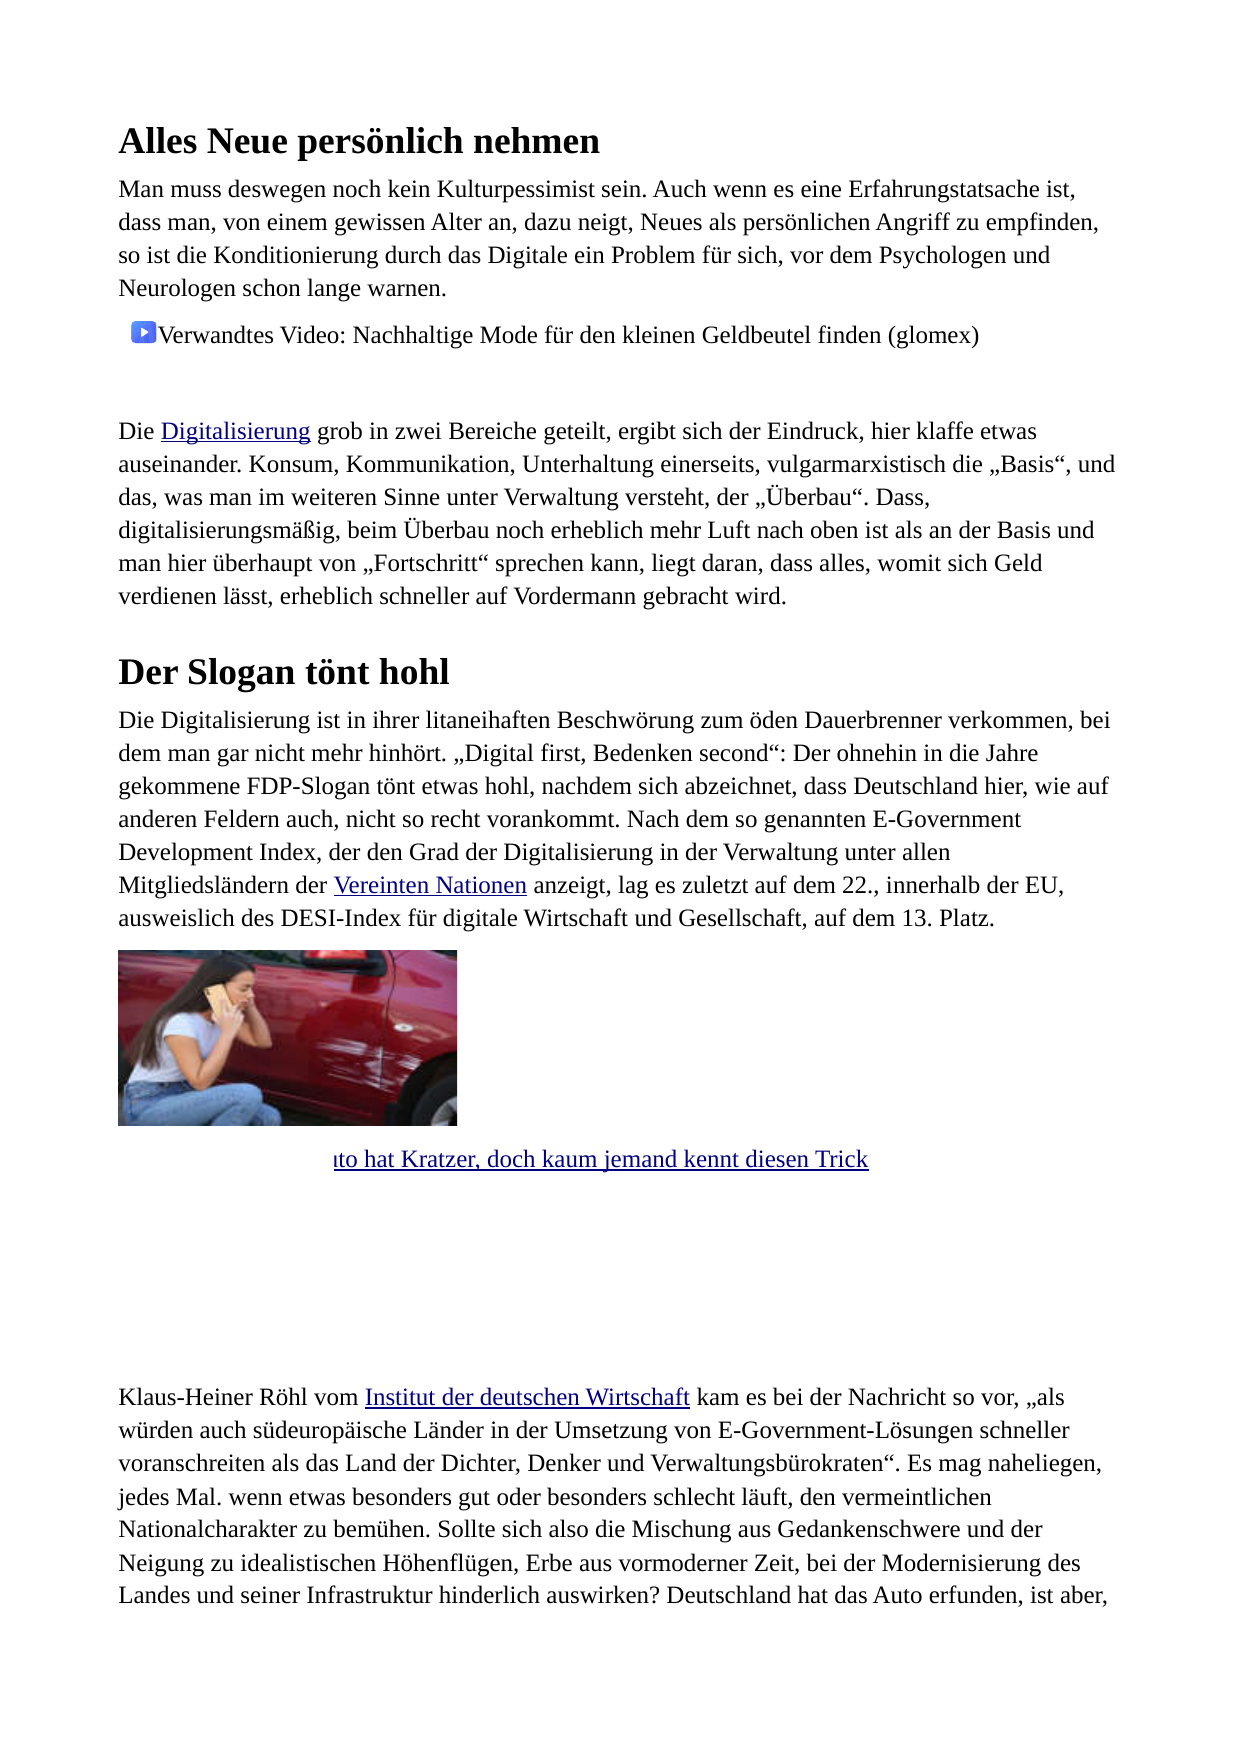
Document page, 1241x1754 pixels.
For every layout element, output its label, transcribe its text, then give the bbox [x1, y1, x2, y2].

subtitle Alles Neue persönlich nehmen [118, 118, 1122, 161]
text Die Digitalisierung grob in zwei Bereiche geteilt, ergibt sich der Eindruck, hier klaffe etwas auseinander. Konsum, Kommunikation, Unterhaltung einerseits, vulgarmarxistisch die „Basis“, und das, was man im weiteren Sinne unter Verwaltung versteht, der „Überbau“. Dass, digitalisierungsmäßig, beim Überbau noch erheblich mehr Luft nach oben ist als an der Basis und man hier überhaupt von „Fortschritt“ sprechen kann, liegt daran, dass alles, womit sich Geld verdienen lässt, erheblich schneller auf Vordermann gebracht wird. [118, 416, 1122, 609]
text Klaus-Heiner Röhl vom Institut der deutschen Wirtschaft kam es bei der Nachricht so vor, „als würden auch südeuropäische Länder in der Umsetzung von E-Government-Lösungen schneller voranschreiten als das Land der Dichter, Denker und Verwaltungsbürokraten“. Es mag naheliegen, jedes Mal. wenn etwas besonders gut oder besonders schlecht läuft, den vermeintlichen Nationalcharakter zu bemühen. Sollte sich also die Mischung aus Gedankenschwere und der Neigung zu idealistischen Höhenflügen, Erbe aus vormoderner Zeit, bei der Modernisierung des Landes und seiner Infrastruktur hinderlich auswirken? Deutschland hat das Auto erfunden, ist aber, [118, 1382, 1122, 1609]
text NanoSparkleJedes Auto hat Kratzer, doch kaum jemand kennt diesen Trick [0, 1144, 1122, 1319]
text Die Digitalisierung ist in ihrer litaneihaften Beschwörung zum öden Dauerbrenner verkommen, bei dem man gar nicht mehr hinhört. „Digital first, Bedenken second“: Der ohnehin in die Jahre gekommene FDP-Slogan tönt etwas hohl, nachdem sich abzeichnet, dass Deutschland hier, wie auf anderen Feldern auch, nicht so recht vorankommt. Nach dem so genannten E-Government Development Index, der den Grad der Digitalisierung in der Verwaltung unter allen Mitgliedsländern der Vereinten Nationen anzeigt, lag es zuletzt auf dem 22., innerhalb der EU, ausweislich des DESI-Index für digitale Wirtschaft und Gesellschaft, auf dem 13. Platz. [118, 705, 1122, 932]
text Anzeige [334, 1240, 1122, 1268]
text Verwandtes Video: Nachhaltige Mode für den kleinen Geldbeutel finden (glomex) [118, 320, 1122, 349]
subtitle Der Slogan tönt hohl [118, 649, 1122, 692]
text Man muss deswegen noch kein Kulturpessimist sein. Auch wenn es eine Erfahrungstatsache ist, dass man, von einem gewissen Alter an, dazu neigt, Neues als persönlichen Angriff zu empfinden, so ist die Konditionierung durch das Digitale ein Problem für sich, vor dem Psychologen und Neurologen schon lange warnen. [118, 174, 1122, 302]
picture [118, 950, 458, 1126]
